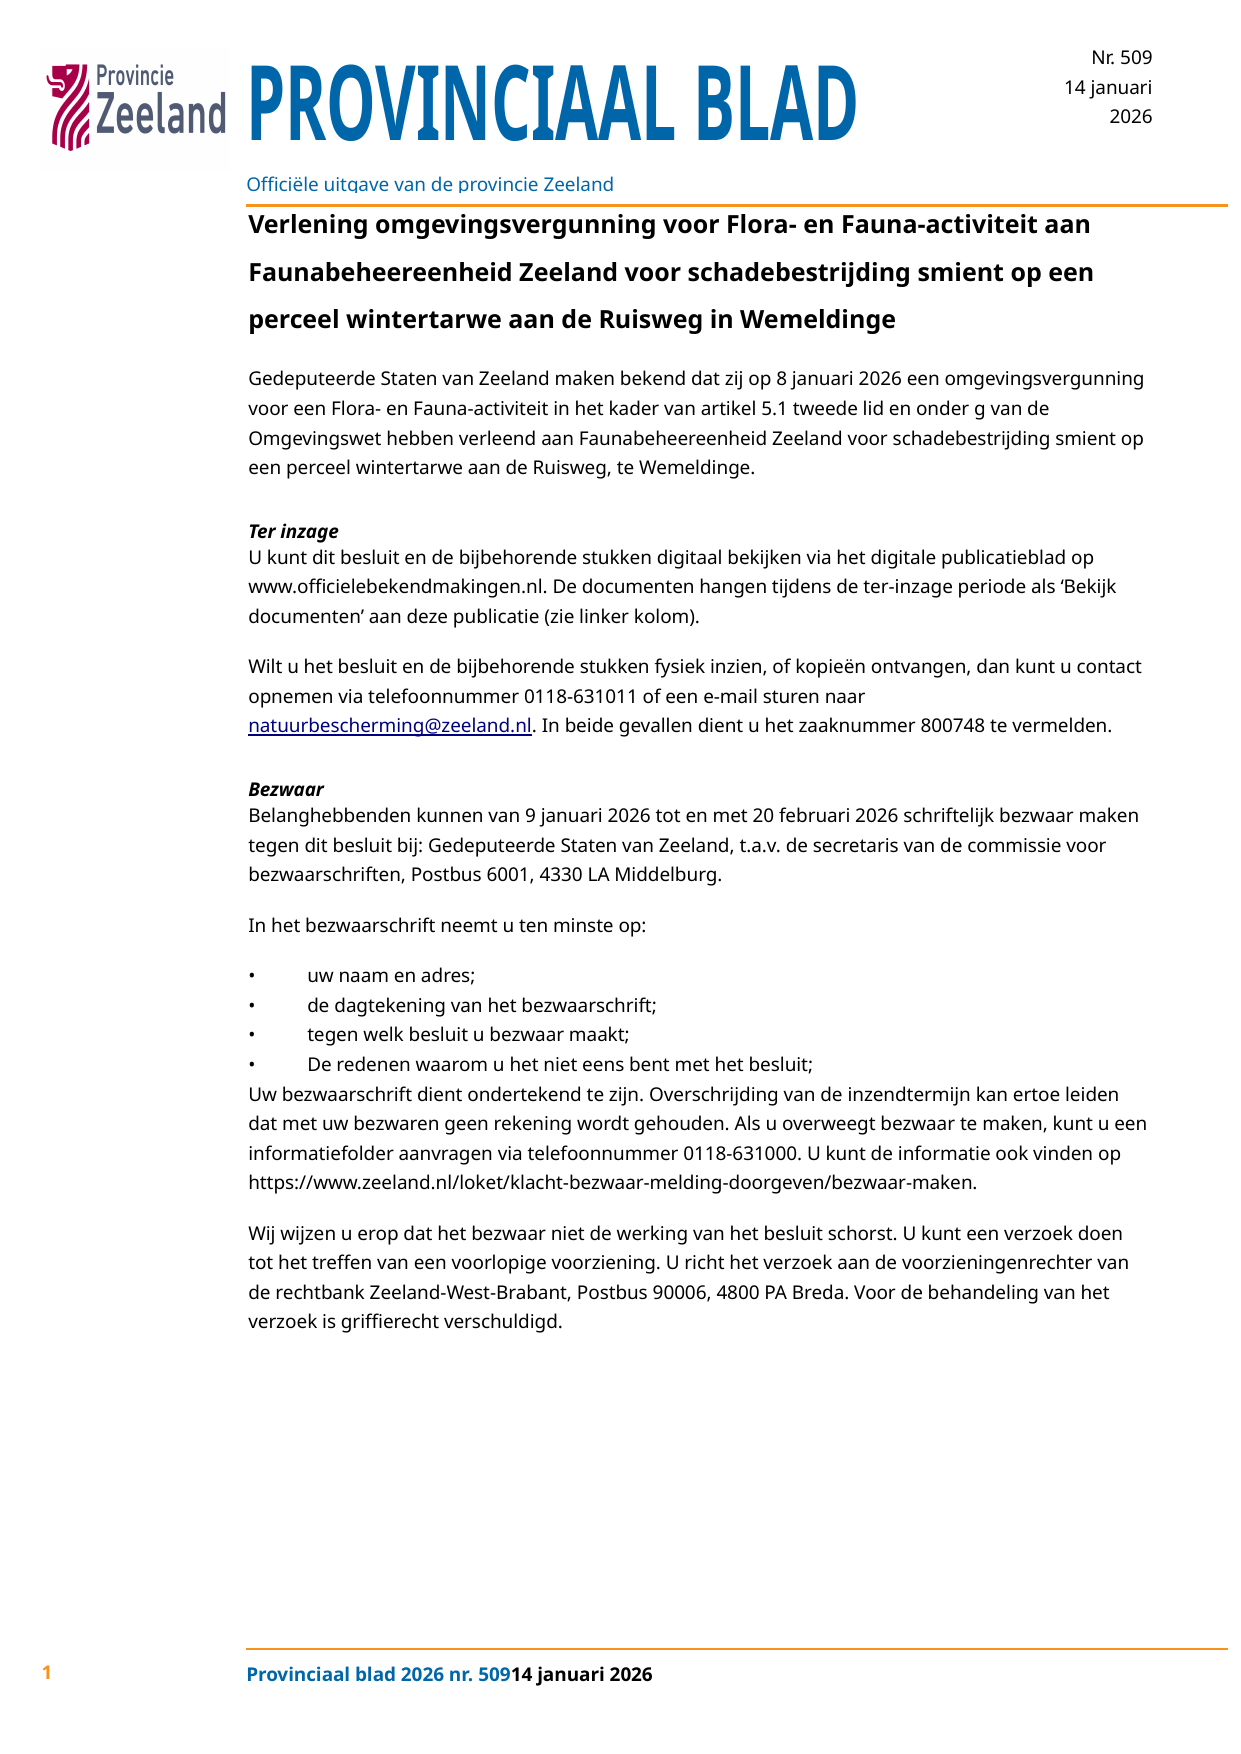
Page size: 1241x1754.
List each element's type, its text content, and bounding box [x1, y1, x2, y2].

list uw naam en adres; [248, 962, 1152, 988]
picture [41, 47, 231, 172]
text Ter inzage [248, 518, 1152, 544]
text Verlening omgevingsvergunning voor Flora- en Fauna-activiteit aan Faunabeheereenheid Zeeland voor schadebestrijding smient op een perceel wintertarwe aan de Ruisweg in Wemeldinge [248, 207, 1152, 336]
text U kunt dit besluit en de bijbehorende stukken digitaal bekijken via het digitale publicatieblad op www.officielebekendmakingen.nl. De documenten hangen tijdens de ter-inzage periode als ‘Bekijk documenten’ aan deze publicatie (zie linker kolom). [248, 544, 1152, 629]
text Bezwaar [248, 777, 1152, 802]
text Gedeputeerde Staten van Zeeland maken bekend dat zij op 8 januari 2026 een omgevingsvergunning voor een Flora- en Fauna-activiteit in het kader van artikel 5.1 tweede lid en onder g van de Omgevingswet hebben verleend aan Faunabeheereenheid Zeeland voor schadebestrijding smient op een perceel wintertarwe aan de Ruisweg, te Wemeldinge. [248, 366, 1152, 480]
list De redenen waarom u het niet eens bent met het besluit; [248, 1051, 1152, 1077]
text Wilt u het besluit en de bijbehorende stukken fysiek inzien, of kopieën ontvangen, dan kunt u contact opnemen via telefoonnummer 0118-631011 of een e-mail sturen naar natuurbescherming@zeeland.nl. In beide gevallen dient u het zaaknummer 800748 te vermelden. [248, 653, 1152, 738]
text Uw bezwaarschrift dient ondertekend te zijn. Overschrijding van de inzendtermijn kan ertoe leiden dat met uw bezwaren geen rekening wordt gehouden. Als u overweegt bezwaar te maken, kunt u een informatiefolder aanvragen via telefoonnummer 0118-631000. U kunt de informatie ook vinden op https://www.zeeland.nl/loket/klacht-bezwaar-melding-doorgeven/bezwaar-maken. [248, 1081, 1152, 1195]
list de dagtekening van het bezwaarschrift; [248, 992, 1152, 1018]
text Belanghebbenden kunnen van 9 januari 2026 tot en met 20 februari 2026 schriftelijk bezwaar maken tegen dit besluit bij: Gedeputeerde Staten van Zeeland, t.a.v. de secretaris van de commissie voor bezwaarschriften, Postbus 6001, 4330 LA Middelburg. [248, 802, 1152, 887]
text Wij wijzen u erop dat het bezwaar niet de werking van het besluit schorst. U kunt een verzoek doen tot het treffen van een voorlopige voorziening. U richt het verzoek aan de voorzieningenrechter van de rechtbank Zeeland-West-Brabant, Postbus 90006, 4800 PA Breda. Voor de behandeling van het verzoek is griffierecht verschuldigd. [248, 1220, 1152, 1334]
list tegen welk besluit u bezwaar maakt; [248, 1022, 1152, 1047]
text In het bezwaarschrift neemt u ten minste op: [248, 912, 1152, 938]
